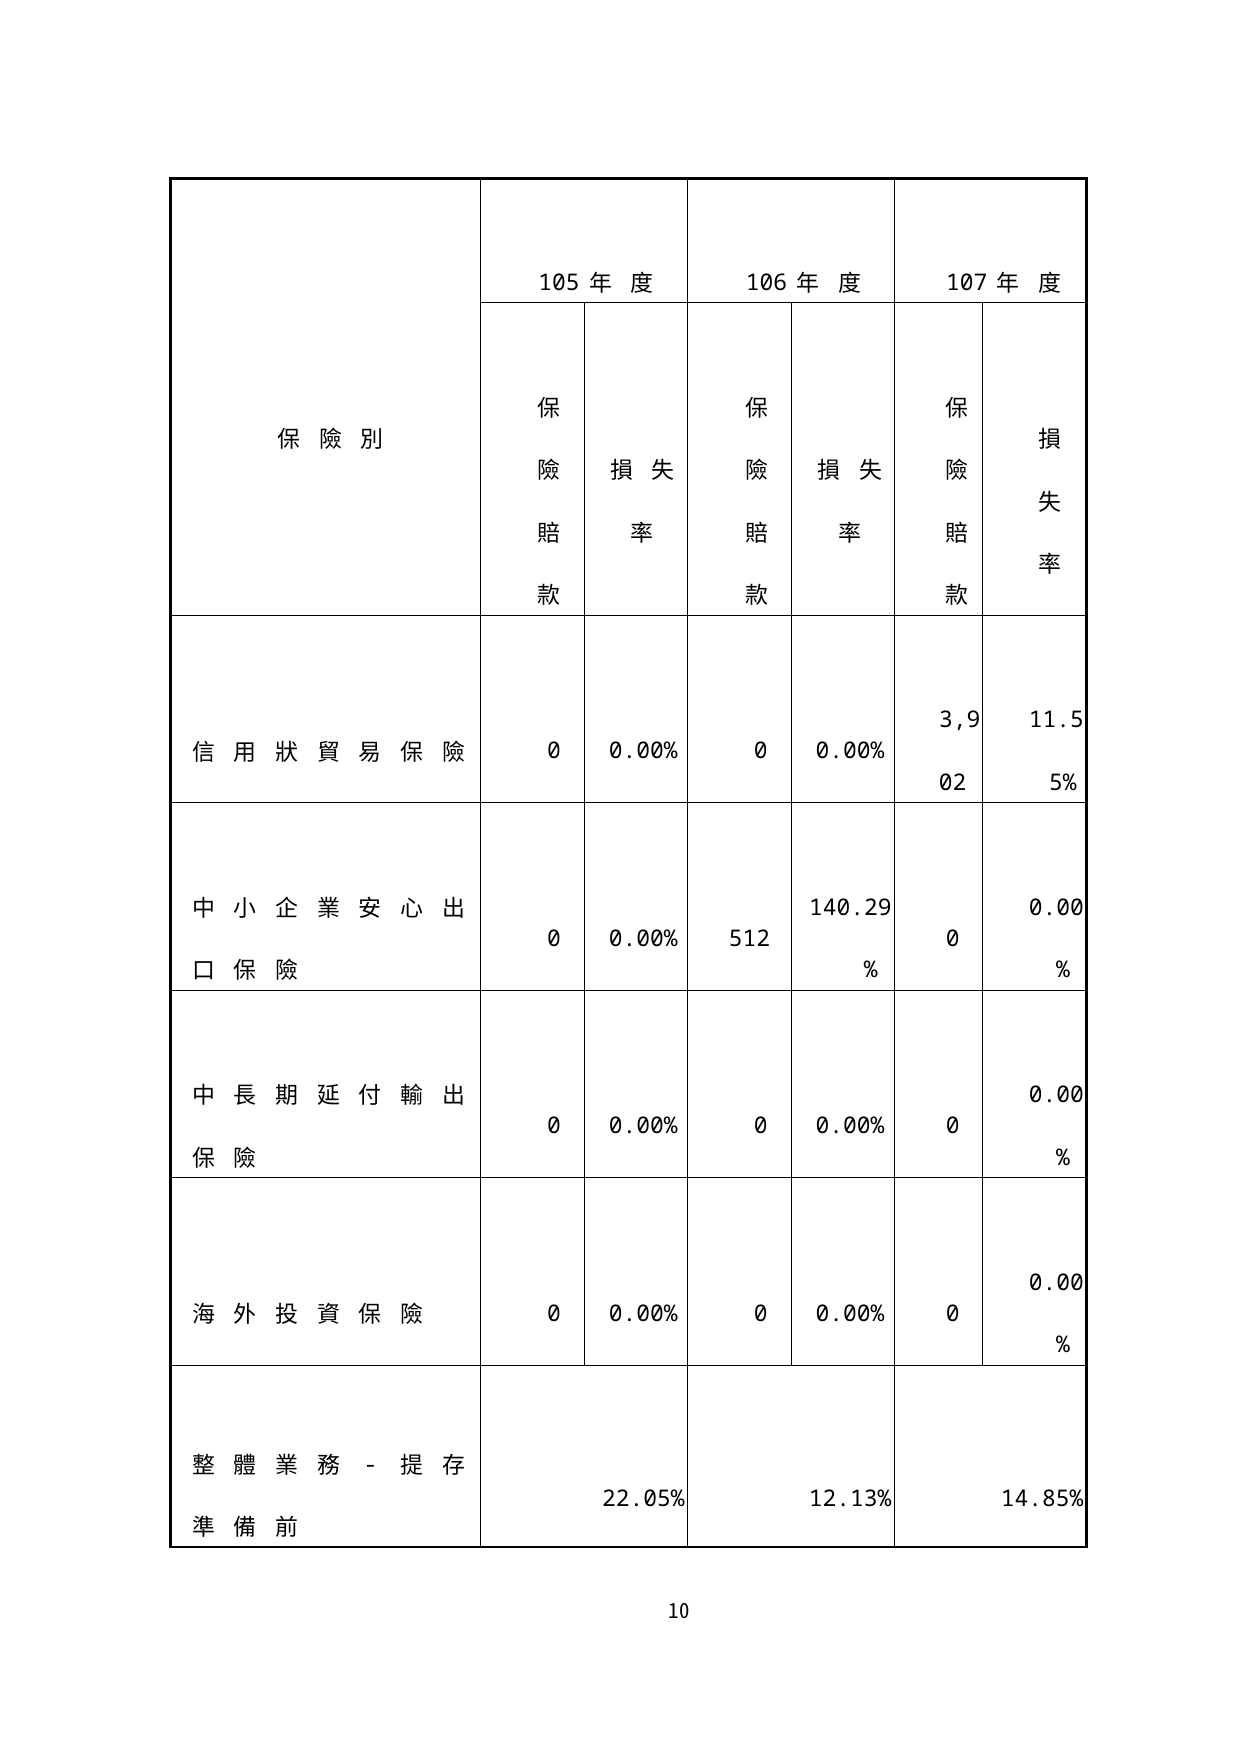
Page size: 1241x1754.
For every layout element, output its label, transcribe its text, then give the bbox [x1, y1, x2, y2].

table_cell 0.00% [983, 803, 1085, 990]
table_cell 0 [481, 991, 584, 1177]
table_cell 0.00% [585, 991, 687, 1177]
table_cell 損失率 [792, 303, 894, 615]
table_cell 3,902 [895, 616, 982, 802]
table_cell 0 [895, 1178, 982, 1365]
table_cell 0 [895, 991, 982, 1177]
table_cell 損失率 [585, 303, 687, 615]
table_cell 0.00% [792, 991, 894, 1177]
table_header 105年度 [481, 180, 687, 302]
table_cell 海外投資保險 [172, 1178, 480, 1365]
table_cell 保險賠款 [895, 303, 982, 615]
table_cell 0.00% [585, 616, 687, 802]
table_cell 0 [481, 1178, 584, 1365]
table_cell 保險賠款 [688, 303, 791, 615]
table_cell 11.55% [983, 616, 1085, 802]
table_cell 信用狀貿易保險 [172, 616, 480, 802]
table_cell 0 [688, 616, 791, 802]
table_cell 損失率 [983, 303, 1085, 615]
table_cell 0 [481, 616, 584, 802]
table_cell 0.00% [585, 1178, 687, 1365]
table_cell 0.00% [792, 1178, 894, 1365]
table_cell 22.05% [481, 1366, 687, 1546]
table_cell 0.00% [983, 1178, 1085, 1365]
table_header 106年度 [688, 180, 894, 302]
table_cell 整體業務-提存準備前 [172, 1366, 480, 1546]
table_cell 中小企業安心出口保險 [172, 803, 480, 990]
table_cell 0.00% [792, 616, 894, 802]
table_cell 140.29% [792, 803, 894, 990]
table_cell 12.13% [688, 1366, 894, 1546]
table_cell 保險賠款 [481, 303, 584, 615]
table_cell 0 [688, 991, 791, 1177]
table_header 保險別 [172, 180, 480, 615]
table_cell 0.00% [585, 803, 687, 990]
table_header 107年度 [895, 180, 1085, 302]
table_cell 14.85% [895, 1366, 1085, 1546]
table_cell 0 [688, 1178, 791, 1365]
table_cell 中長期延付輸出保險 [172, 991, 480, 1177]
table_cell 0 [481, 803, 584, 990]
table_cell 512 [688, 803, 791, 990]
table_cell 0.00% [983, 991, 1085, 1177]
table_cell 0 [895, 803, 982, 990]
